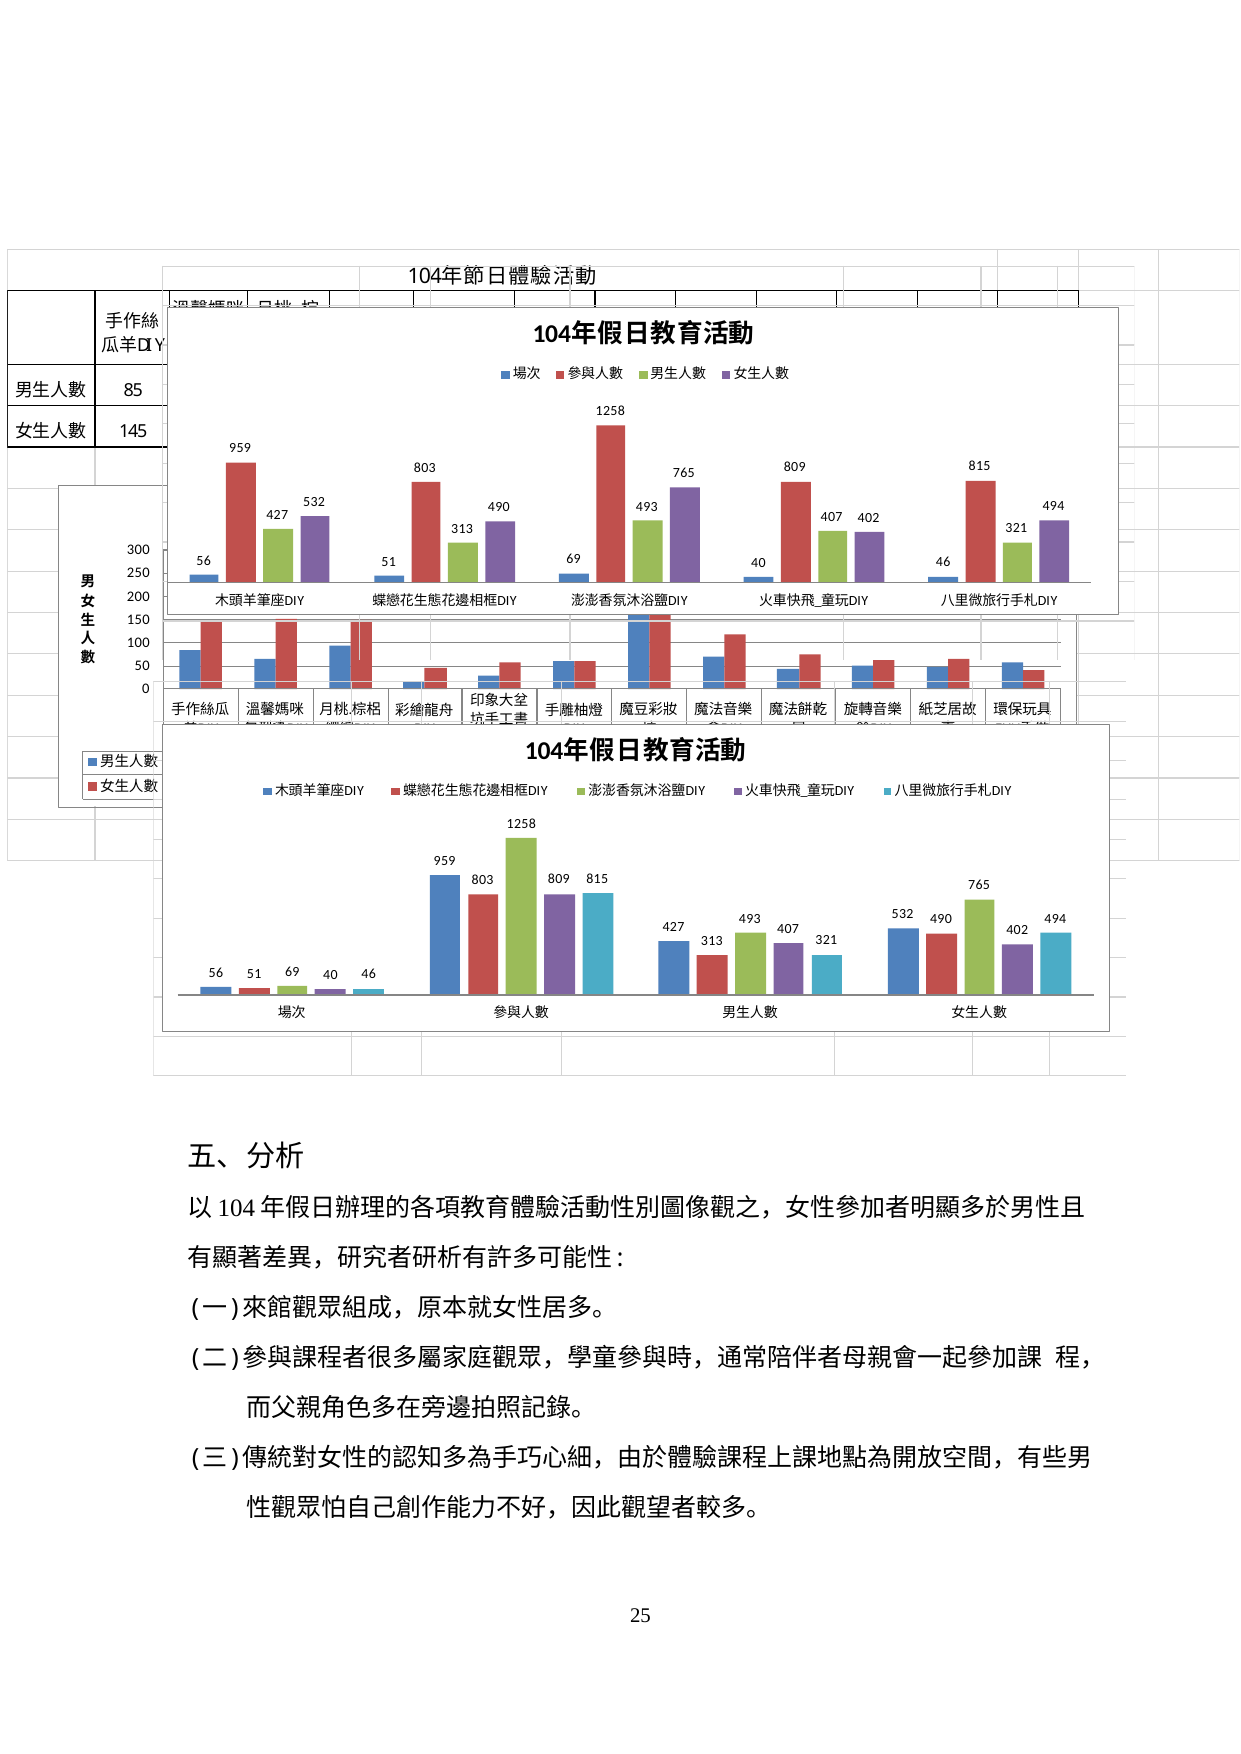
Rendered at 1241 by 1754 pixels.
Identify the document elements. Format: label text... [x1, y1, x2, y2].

text (三)傳統對女性的認知多為手巧心細，由於體驗課程上課地點為開放空間，有些男性觀眾怕自己創作能力不好，因此觀望者較多。 [188, 1426, 1093, 1526]
text 五、分析 [187, 1126, 1093, 1176]
text (二)參與課程者很多屬家庭觀眾，學童參與時，通常陪伴者母親會一起參加課 程，而父親角色多在旁邊拍照記錄。 [188, 1326, 1093, 1426]
text 以104年假日辦理的各項教育體驗活動性別圖像觀之，女性參加者明顯多於男性且有顯著差異，研究者研析有許多可能性: [187, 1176, 1093, 1276]
text (一)來館觀眾組成，原本就女性居多。 [187, 1276, 1093, 1326]
